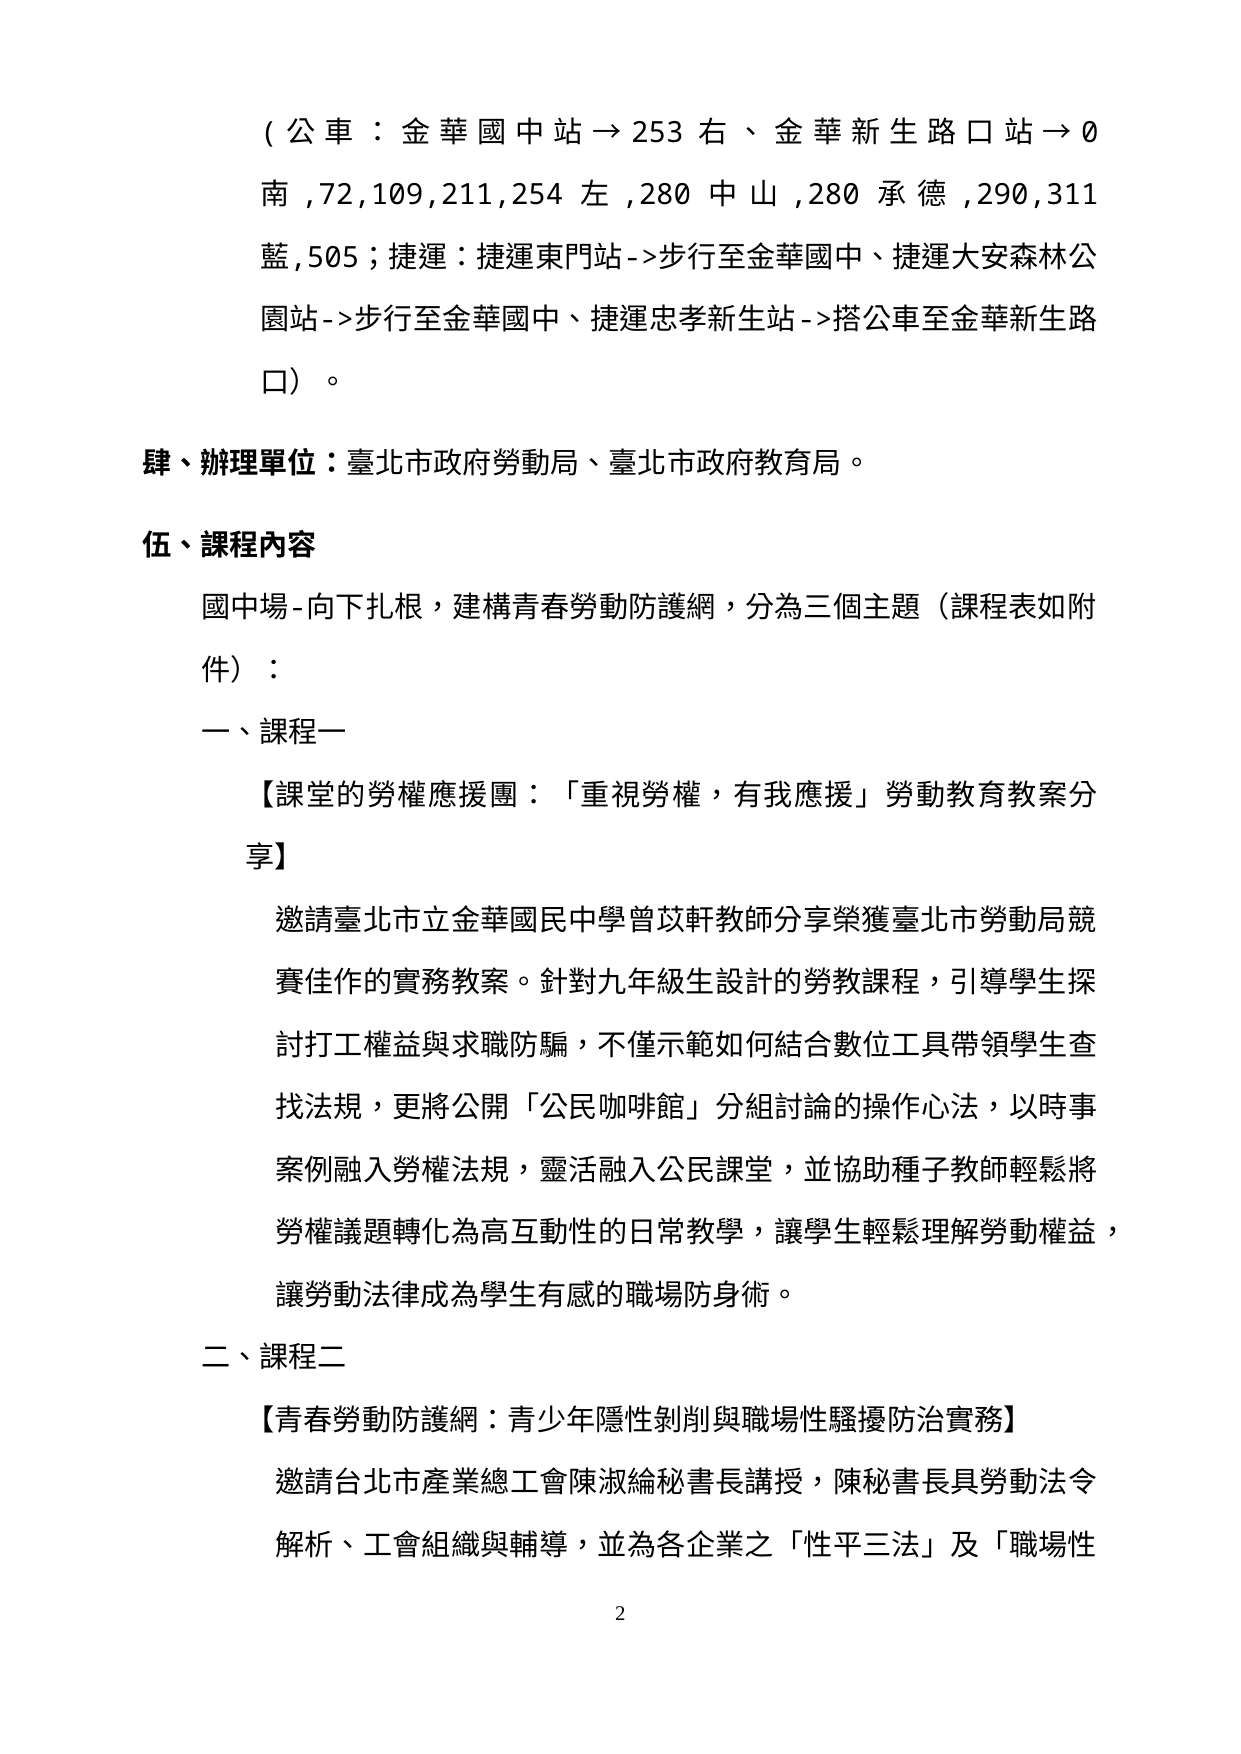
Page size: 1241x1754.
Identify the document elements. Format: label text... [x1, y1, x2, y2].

text 邀請臺北市立金華國民中學曾苡軒教師分享榮獲臺北市勞動局競賽佳作的實務教案。針對九年級生設計的勞教課程，引導學生探討打工權益與求職防騙，不僅示範如何結合數位工具帶領學生查找法規，更將公開「公民咖啡館」分組討論的操作心法，以時事案例融入勞權法規，靈活融入公民課堂，並協助種子教師輕鬆將勞權議題轉化為高互動性的日常教學，讓學生輕鬆理解勞動權益，讓勞動法律成為學生有感的職場防身術。 [275, 876, 1098, 1313]
text 二、課程二 [201, 1313, 1098, 1376]
text 【青春勞動防護網：青少年隱性剝削與職場性騷擾防治實務】 [245, 1376, 1098, 1438]
list 辦理單位：臺北市政府勞動局、臺北市政府教育局。 [142, 419, 1098, 482]
text 國中場-向下扎根，建構青春勞動防護網，分為三個主題（課程表如附件）： [201, 563, 1098, 688]
text (公車：金華國中站→253右、金華新生路口站→0南,72,109,211,254左,280中山,280承德,290,311藍,505；捷運：捷運東門站->步行至金華國中、捷運大安森林公園站->步行至金華國中、捷運忠孝新生站->搭公車至金華新生路口）。 [260, 88, 1098, 401]
text 【課堂的勞權應援團：「重視勞權，有我應援」勞動教育教案分享】 [245, 751, 1098, 876]
text 邀請台北市產業總工會陳淑綸秘書長講授，陳秘書長具勞動法令解析、工會組織與輔導，並為各企業之「性平三法」及「職場性 [275, 1438, 1098, 1563]
list 課程內容 [142, 501, 1098, 563]
text 一、課程一 [201, 688, 1098, 751]
